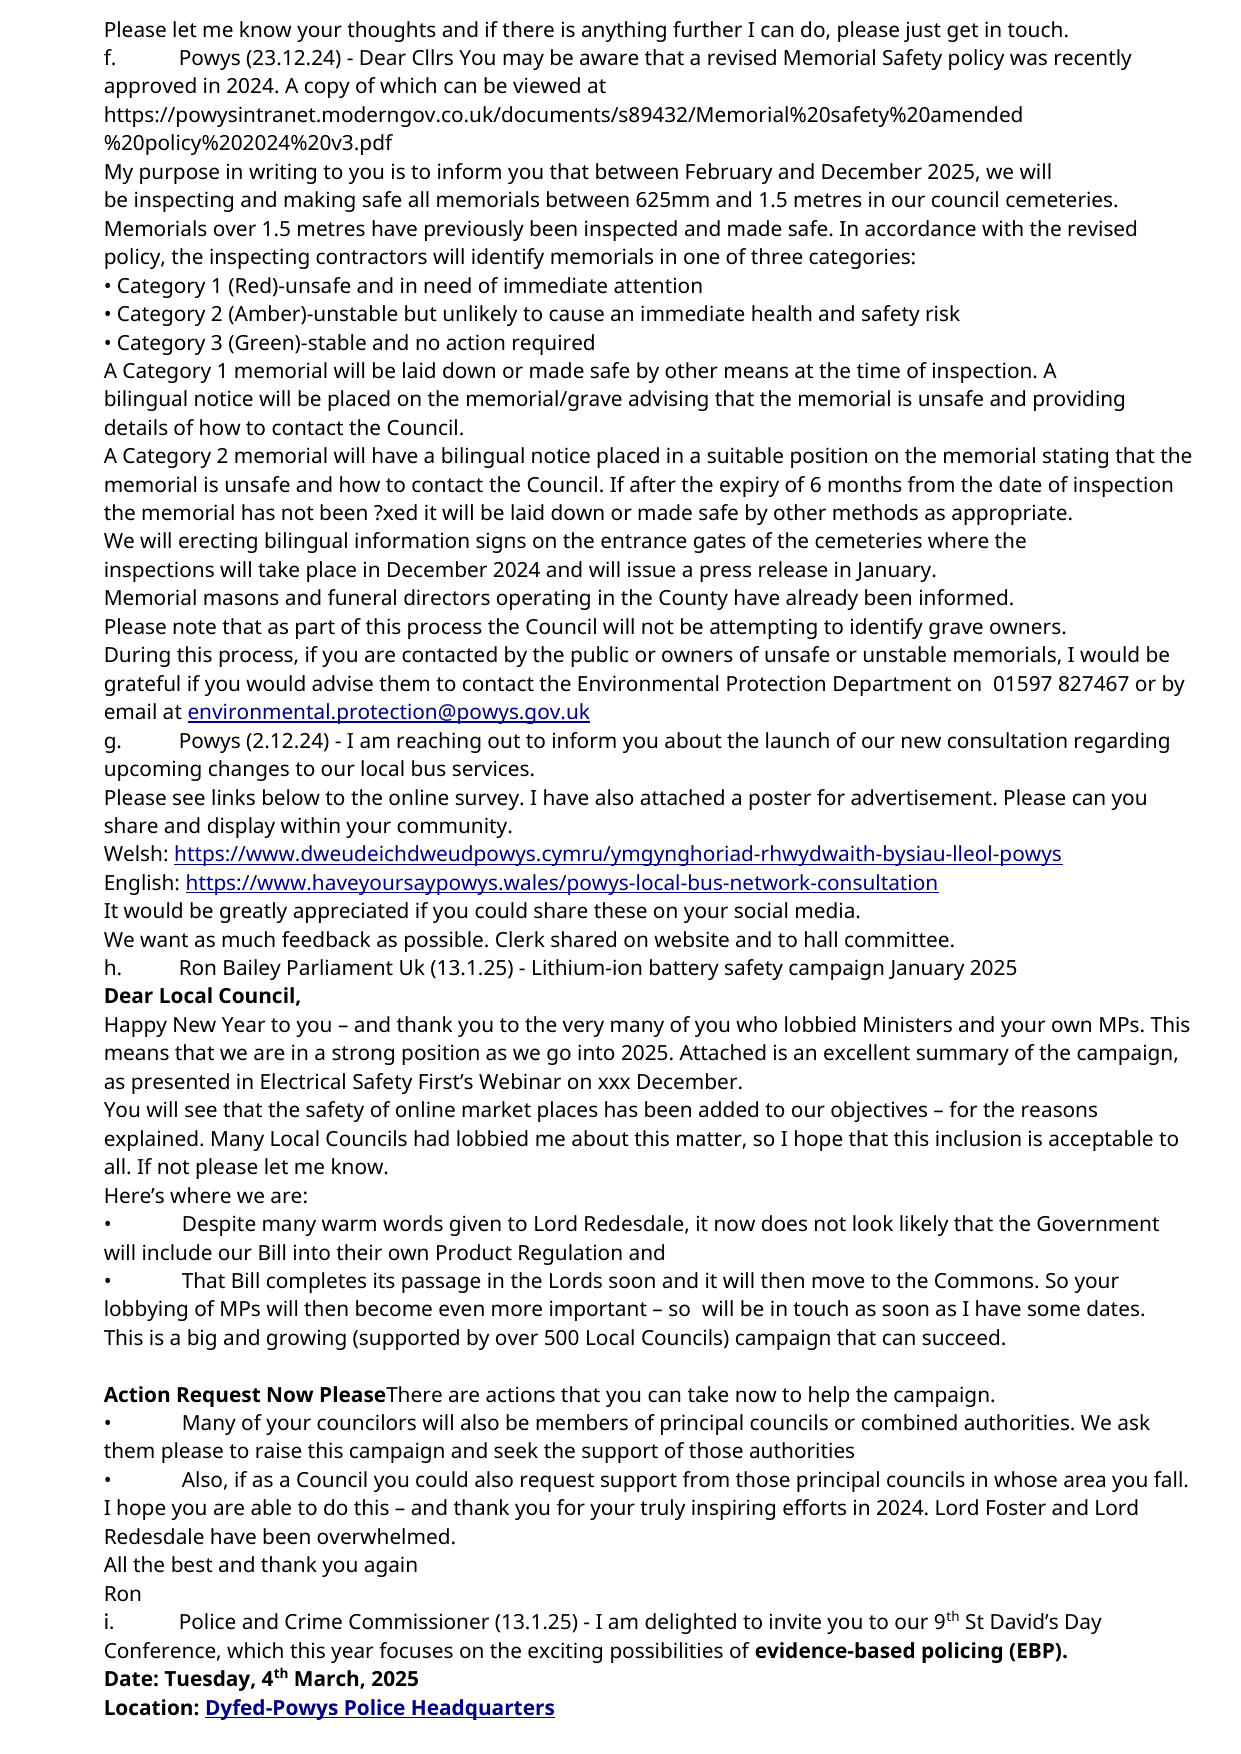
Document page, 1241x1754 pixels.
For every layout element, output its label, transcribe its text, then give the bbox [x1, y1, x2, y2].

list inspections will take place in December 2024 and will issue a press release in January. [103, 555, 1196, 583]
list Dear Local Council, [103, 982, 1196, 1010]
list We will erecting bilingual information signs on the entrance gates of the cemeteries where the [103, 527, 1196, 555]
list • Also, if as a Council you could also request support from those principal councils in whose area you fall. [103, 1465, 1196, 1493]
list Powys (23.12.24) - Dear Cllrs You may be aware that a revised Memorial Safety policy was recently approved in 2024. A copy of which can be viewed at https://powysintranet.moderngov.co.uk/documents/s89432/Memorial%20safety%20amended [103, 43, 1196, 128]
list Please let me know your thoughts and if there is anything further I can do, please just get in touch. [103, 15, 1196, 43]
list Please see links below to the online survey. I have also attached a poster for advertisement. Please can you share and display within your community. [103, 783, 1196, 839]
list A Category 2 memorial will have a bilingual notice placed in a suitable position on the memorial stating that the memorial is unsafe and how to contact the Council. If after the expiry of 6 months from the date of inspection the memorial has not been ?xed it will be laid down or made safe by other methods as appropriate. [103, 441, 1196, 527]
list A Category 1 memorial will be laid down or made safe by other means at the time of inspection. A [103, 356, 1196, 384]
list • Category 2 (Amber)-unstable but unlikely to cause an immediate health and safety risk [103, 299, 1196, 328]
list We want as much feedback as possible. Clerk shared on website and to hall committee. [103, 925, 1196, 953]
list Ron Bailey Parliament Uk (13.1.25) - Lithium-ion battery safety campaign January 2025 [103, 953, 1196, 982]
list %20policy%202024%20v3.pdf [103, 128, 1196, 157]
list Please note that as part of this process the Council will not be attempting to identify grave owners. [103, 612, 1196, 640]
list My purpose in writing to you is to inform you that between February and December 2025, we will [103, 157, 1196, 185]
list It would be greatly appreciated if you could share these on your social media. [103, 896, 1196, 925]
list Police and Crime Commissioner (13.1.25) - I am delighted to invite you to our 9th St David’s Day Conference, which this year focuses on the exciting possibilities of evidence-based policing (EBP). [103, 1607, 1196, 1664]
list Here’s where we are: [103, 1181, 1196, 1209]
list During this process, if you are contacted by the public or owners of unsafe or unstable memorials, I would be grateful if you would advise them to contact the Environmental Protection Department on 01597 827467 or by email at environmental.protection@powys.gov.uk [103, 640, 1196, 726]
list English: https://www.haveyoursaypowys.wales/powys-local-bus-network-consultation [103, 868, 1196, 896]
list You will see that the safety of online market places has been added to our objectives – for the reasons explained. Many Local Councils had lobbied me about this matter, so I hope that this inclusion is acceptable to all. If not please let me know. [103, 1095, 1196, 1181]
list Welsh: https://www.dweudeichdweudpowys.cymru/ymgynghoriad-rhwydwaith-bysiau-lleol-powys [103, 839, 1196, 868]
list • Category 1 (Red)-unsafe and in need of immediate attention [103, 271, 1196, 299]
list • Category 3 (Green)-stable and no action required [103, 328, 1196, 356]
list Powys (2.12.24) - I am reaching out to inform you about the launch of our new consultation regarding upcoming changes to our local bus services. [103, 726, 1196, 783]
list Location: Dyfed-Powys Police Headquarters [103, 1693, 1196, 1721]
list • Many of your councilors will also be members of principal councils or combined authorities. We ask them please to raise this campaign and seek the support of those authorities [103, 1408, 1196, 1465]
list • That Bill completes its passage in the Lords soon and it will then move to the Commons. So your lobbying of MPs will then become even more important – so will be in touch as soon as I have some dates. This is a big and growing (supported by over 500 Local Councils) campaign that can succeed. [103, 1266, 1196, 1351]
list Action Request Now PleaseThere are actions that you can take now to help the campaign. [103, 1380, 1196, 1408]
list Happy New Year to you – and thank you to the very many of you who lobbied Ministers and your own MPs. This means that we are in a strong position as we go into 2025. Attached is an excellent summary of the campaign, as presented in Electrical Safety First’s Webinar on xxx December. [103, 1010, 1196, 1095]
list I hope you are able to do this – and thank you for your truly inspiring efforts in 2024. Lord Foster and Lord Redesdale have been overwhelmed. [103, 1493, 1196, 1550]
list Ron [103, 1579, 1196, 1607]
list Memorial masons and funeral directors operating in the County have already been informed. [103, 583, 1196, 612]
list bilingual notice will be placed on the memorial/grave advising that the memorial is unsafe and providing details of how to contact the Council. [103, 384, 1196, 441]
list be inspecting and making safe all memorials between 625mm and 1.5 metres in our council cemeteries. Memorials over 1.5 metres have previously been inspected and made safe. In accordance with the revised policy, the inspecting contractors will identify memorials in one of three categories: [103, 185, 1196, 271]
list All the best and thank you again [103, 1550, 1196, 1579]
list • Despite many warm words given to Lord Redesdale, it now does not look likely that the Government will include our Bill into their own Product Regulation and [103, 1209, 1196, 1266]
list Date: Tuesday, 4th March, 2025 [103, 1664, 1196, 1693]
